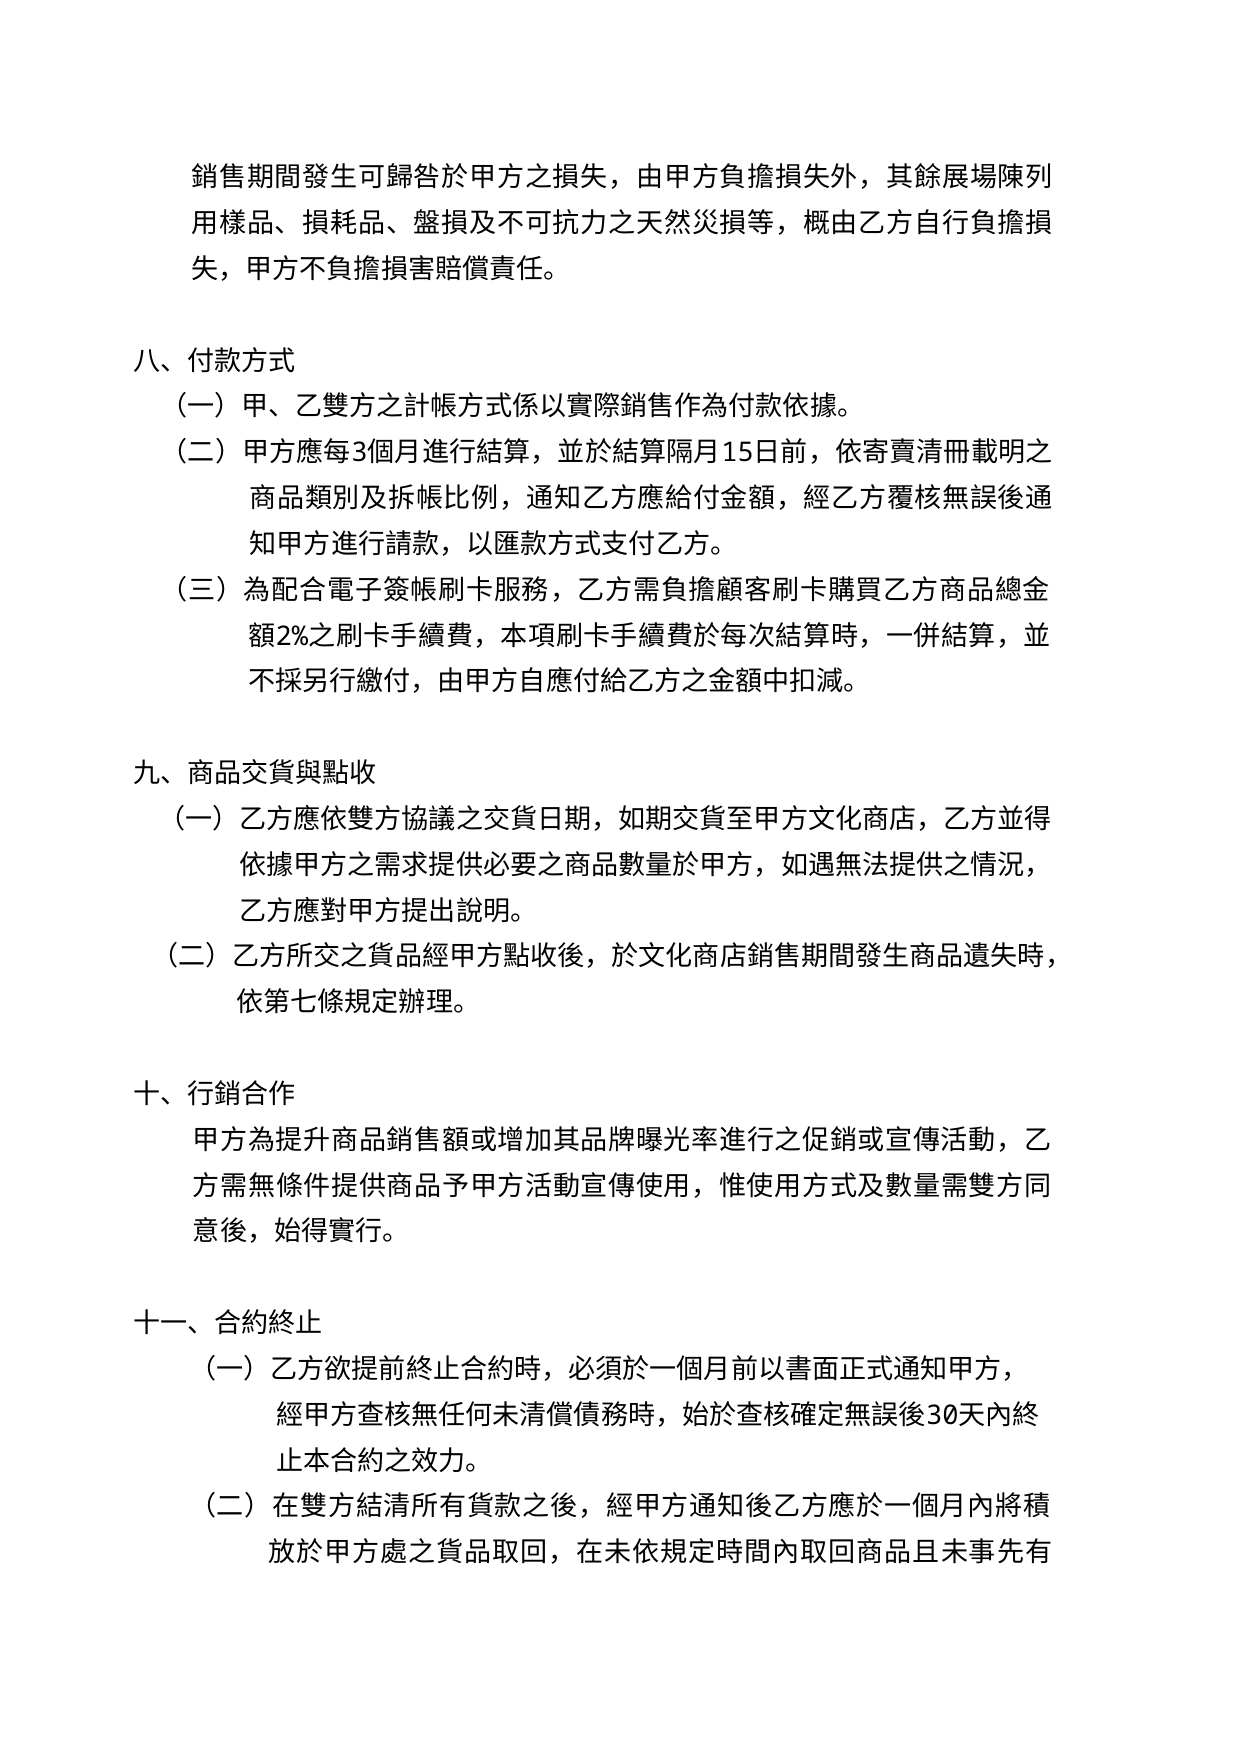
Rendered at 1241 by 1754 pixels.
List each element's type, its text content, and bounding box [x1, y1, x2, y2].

text （二）乙方所交之貨品經甲方點收後，於文化商店銷售期間發生商品遺失時，依第七條規定辦理。 [151, 929, 1053, 1021]
text 銷售期間發生可歸咎於甲方之損失，由甲方負擔損失外，其餘展場陳列用樣品、損耗品、盤損及不可抗力之天然災損等，概由乙方自行負擔損失，甲方不負擔損害賠償責任。 [133, 150, 1053, 287]
text （一）乙方欲提前終止合約時，必須於一個月前以書面正式通知甲方，經甲方查核無任何未清償債務時，始於查核確定無誤後30天內終止本合約之效力。 [189, 1342, 1053, 1479]
text 十、行銷合作 [133, 1067, 1053, 1112]
text （一）甲、乙雙方之計帳方式係以實際銷售作為付款依據。 [160, 379, 1053, 425]
text （三）為配合電子簽帳刷卡服務，乙方需負擔顧客刷卡購買乙方商品總金額2%之刷卡手續費，本項刷卡手續費於每次結算時，一併結算，並不採另行繳付，由甲方自應付給乙方之金額中扣減。 [160, 562, 1053, 700]
text （二）甲方應每3個月進行結算，並於結算隔月15日前，依寄賣清冊載明之商品類別及拆帳比例，通知乙方應給付金額，經乙方覆核無誤後通知甲方進行請款，以匯款方式支付乙方。 [161, 425, 1053, 562]
text （二）在雙方結清所有貨款之後，經甲方通知後乙方應於一個月內將積放於甲方處之貨品取回，在未依規定時間內取回商品且未事先有 [189, 1479, 1053, 1571]
text 八、付款方式 [133, 333, 1053, 379]
text （一）乙方應依雙方協議之交貨日期，如期交貨至甲方文化商店，乙方並得依據甲方之需求提供必要之商品數量於甲方，如遇無法提供之情況，乙方應對甲方提出說明。 [158, 792, 1053, 929]
text 九、商品交貨與點收 [133, 746, 1053, 792]
text 十一、合約終止 [133, 1296, 1053, 1342]
text 甲方為提升商品銷售額或增加其品牌曝光率進行之促銷或宣傳活動，乙方需無條件提供商品予甲方活動宣傳使用，惟使用方式及數量需雙方同意後，始得實行。 [193, 1112, 1053, 1250]
